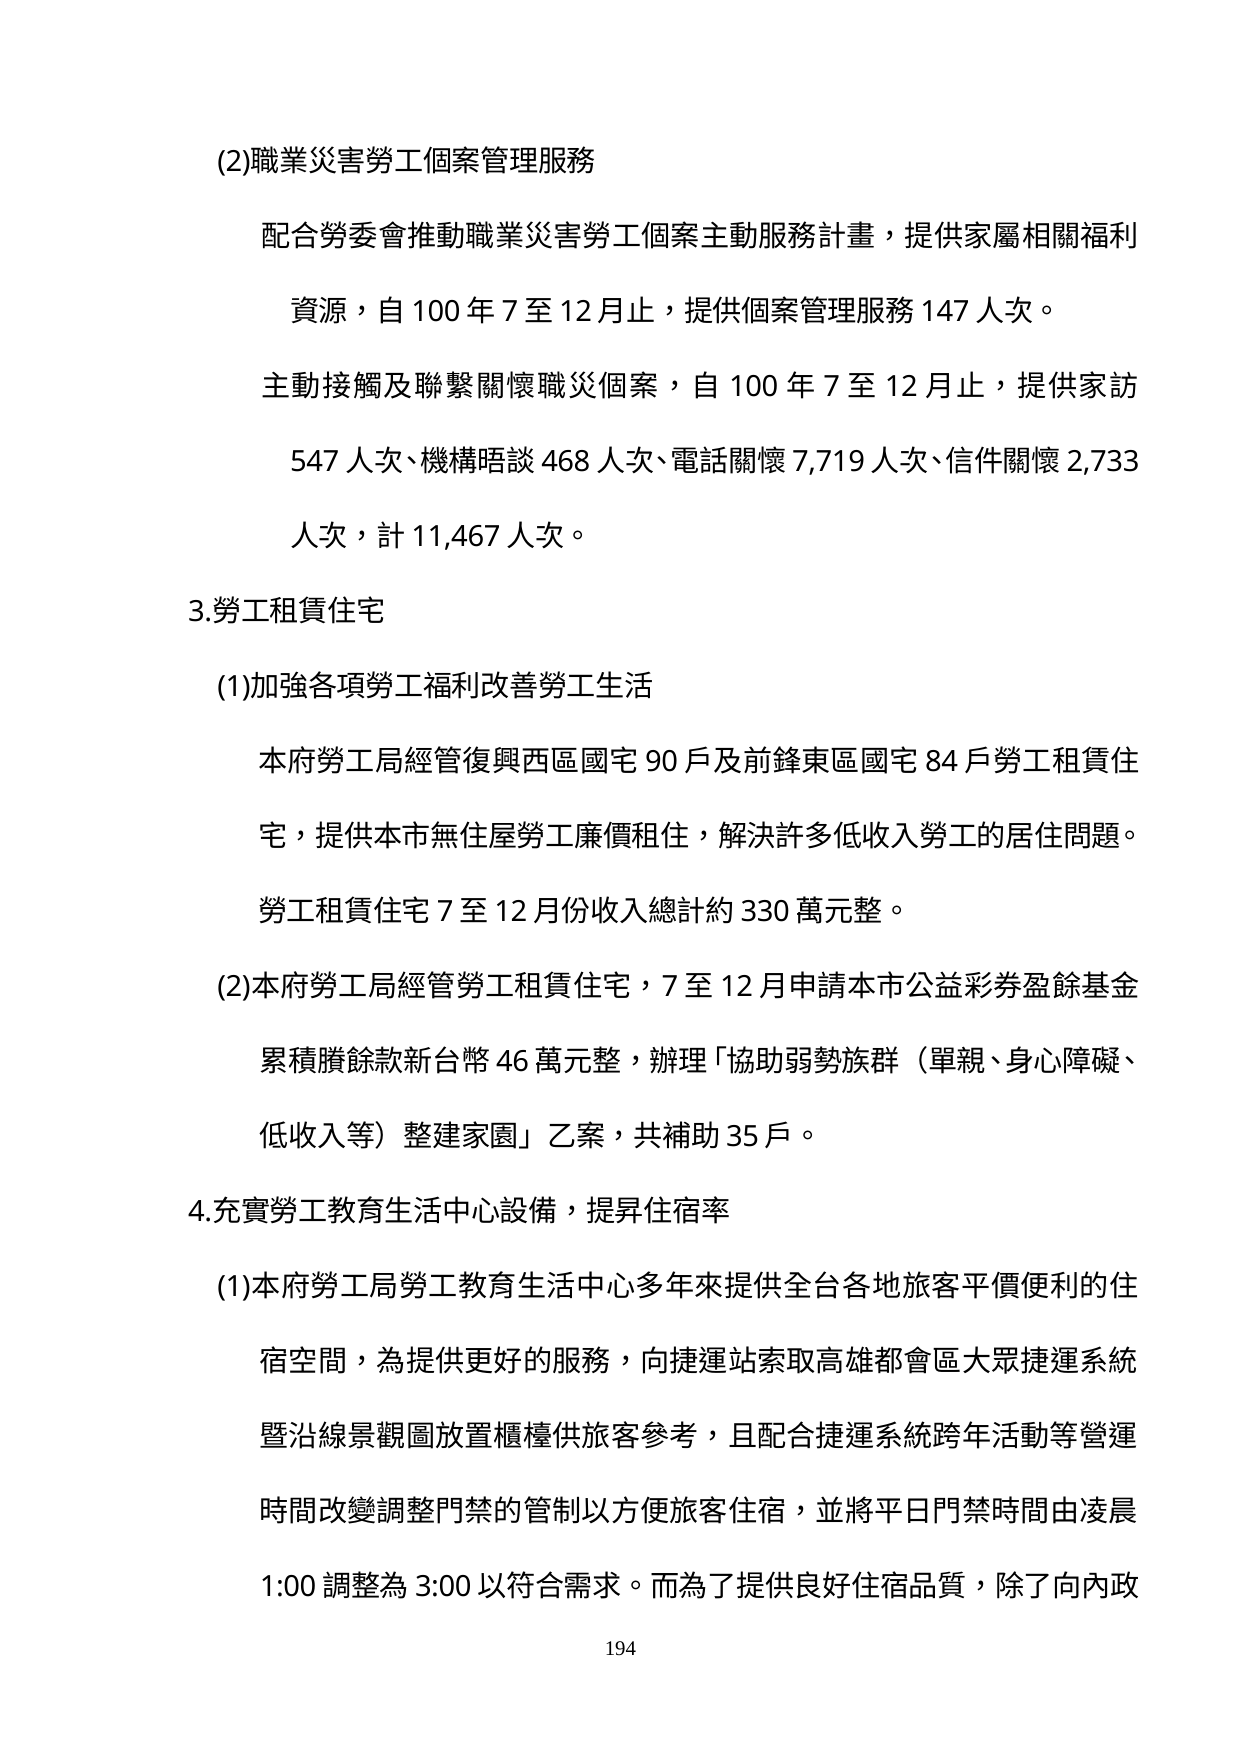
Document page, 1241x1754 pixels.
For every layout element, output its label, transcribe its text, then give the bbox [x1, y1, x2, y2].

text 主動接觸及聯繫關懷職災個案，自100年7至12月止，提供家訪547人次、機構晤談468人次、電話關懷7,719人次、信件關懷2,733人次，計11,467人次。 [261, 346, 1140, 571]
text 配合勞委會推動職業災害勞工個案主動服務計畫，提供家屬相關福利資源，自100年7至12月止，提供個案管理服務147人次。 [261, 196, 1140, 346]
text 本府勞工局經管復興西區國宅90戶及前鋒東區國宅84戶勞工租賃住宅，提供本市無住屋勞工廉價租住，解決許多低收入勞工的居住問題。勞工租賃住宅7至12月份收入總計約330萬元整。 [258, 721, 1140, 946]
text (1)本府勞工局勞工教育生活中心多年來提供全台各地旅客平價便利的住宿空間，為提供更好的服務，向捷運站索取高雄都會區大眾捷運系統暨沿線景觀圖放置櫃檯供旅客參考，且配合捷運系統跨年活動等營運時間改變調整門禁的管制以方便旅客住宿，並將平日門禁時間由凌晨1:00調整為3:00以符合需求。而為了提供良好住宿品質，除了向內政部營建署申請100年度綠建築改善工程計畫，計330萬元新増綠能百葉遮陽板獎助經費，以配合節能減碳愛地球之環保政策外，並積極進行修繕及改善環境清潔衛生外，於有限經費下逐層更新浴室玻璃鏡、製作精美節能卡取代老舊紙片卡，増設住宿部無線基地台以改善旅客上網品質，於地下1樓增設抽風設備，以提供桌球運動民眾更好活動空間，並在205會議室架設投影機設備，讓勞工朋友有更好的學習環境，且每年均提維護計畫向行政院勞工委員會申請補助款，對於老舊設備亦加強修繕並逐年汰舊換新，包括監視錄影系統鏡頭全部汰舊換新，並協調保全公司設置電子巡邏箱，以加強住宿安全，提供良好住宿環境。 [217, 1246, 1140, 1621]
text 4.充實勞工教育生活中心設備，提昇住宿率 [188, 1171, 1140, 1246]
text (2)職業災害勞工個案管理服務 [217, 121, 1140, 196]
text 3.勞工租賃住宅 [188, 571, 1140, 646]
text (2)本府勞工局經管勞工租賃住宅，7至12月申請本市公益彩券盈餘基金累積賸餘款新台幣46萬元整，辦理「協助弱勢族群（單親、身心障礙、低收入等）整建家園」乙案，共補助35戶。 [217, 946, 1140, 1171]
text (1)加強各項勞工福利改善勞工生活 [217, 646, 1140, 721]
